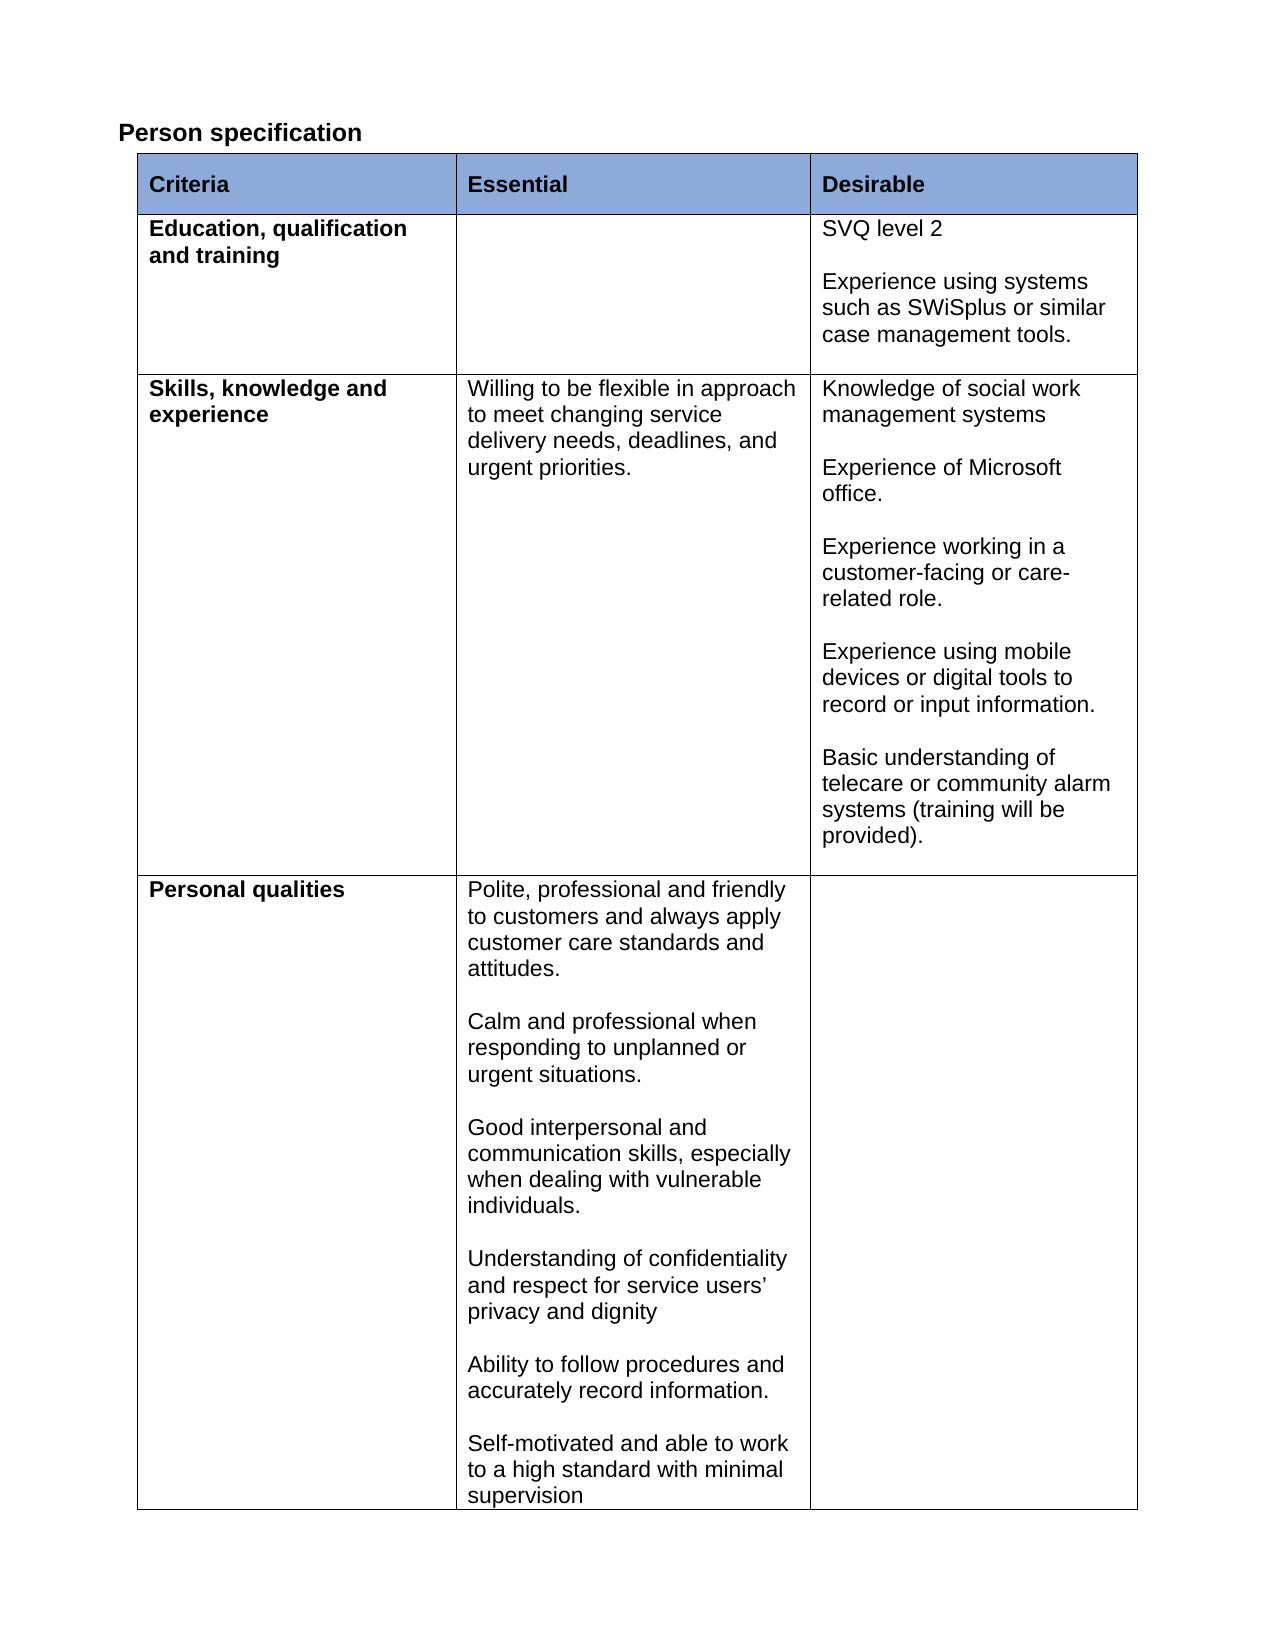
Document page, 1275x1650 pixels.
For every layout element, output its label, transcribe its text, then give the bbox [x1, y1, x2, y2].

table_cell Willing to be flexible in approach to meet changing service delivery needs, deadlines, and urgent priorities. [457, 375, 810, 875]
table_cell Education, qualification and training [138, 215, 456, 373]
table_cell [811, 876, 1137, 1509]
table_header Essential [457, 154, 810, 214]
table_cell SVQ level 2 Experience using systems such as SWiSplus or similar case management tools. [811, 215, 1137, 373]
table_cell Polite, professional and friendly to customers and always apply customer care standards and attitudes. Calm and professional when responding to unplanned or urgent situations. Good interpersonal and communication skills, especially when dealing with vulnerable individuals. Understanding of confidentiality and respect for service users’ privacy and dignity Ability to follow procedures and accurately record information. Self-motivated and able to work to a high standard with minimal supervision [457, 876, 810, 1509]
table_header Desirable [811, 154, 1137, 214]
table_cell Knowledge of social work management systems Experience of Microsoft office. Experience working in a customer-facing or care-related role. Experience using mobile devices or digital tools to record or input information. Basic understanding of telecare or community alarm systems (training will be provided). [811, 375, 1137, 875]
table_cell [457, 215, 810, 373]
table_cell Personal qualities [138, 876, 456, 1509]
subtitle Person specification [118, 118, 1157, 147]
table_header Criteria [138, 154, 456, 214]
table_cell Skills, knowledge and experience [138, 375, 456, 875]
